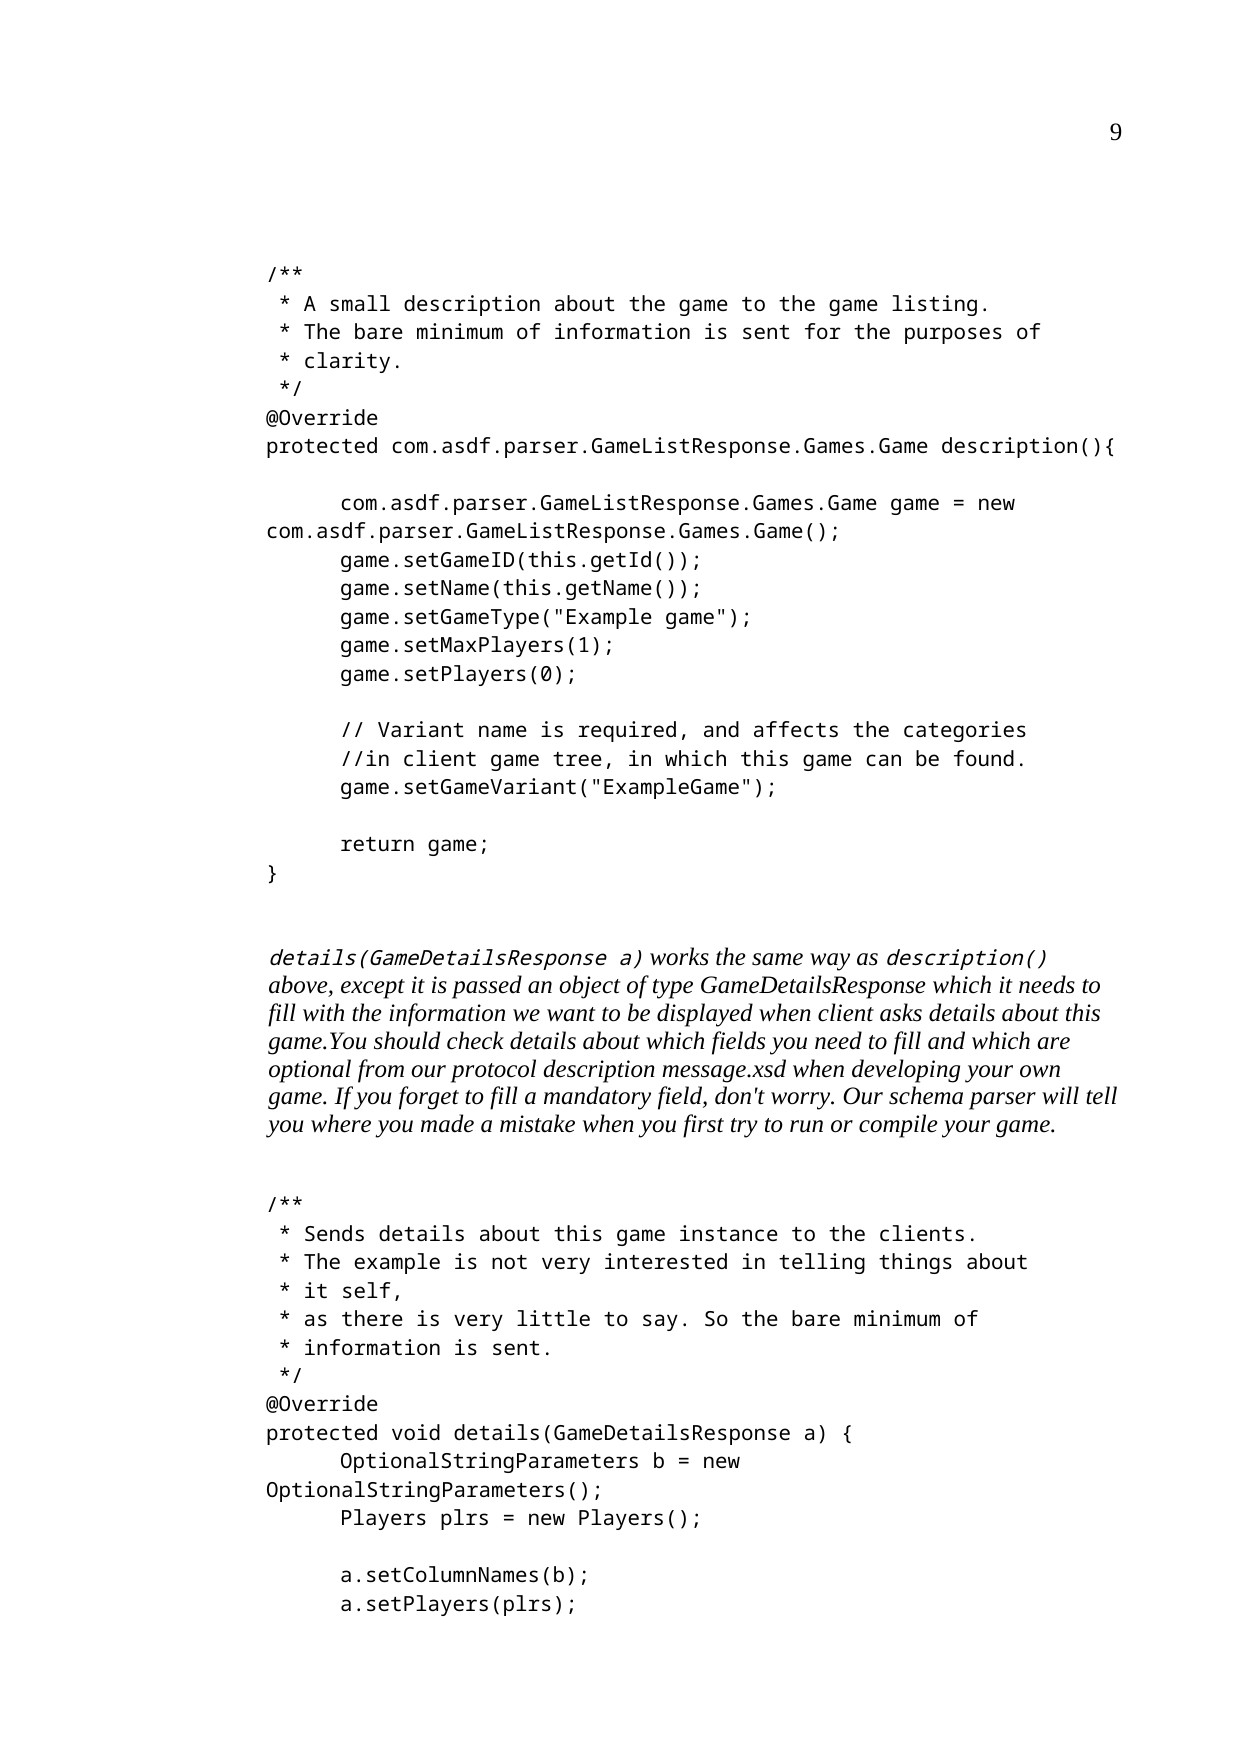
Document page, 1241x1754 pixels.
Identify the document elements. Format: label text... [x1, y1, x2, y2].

list Players plrs = new Players(); [193, 1503, 1122, 1532]
list */ [193, 1361, 1122, 1389]
list com.asdf.parser.GameListResponse.Games.Game game = new com.asdf.parser.GameListResponse.Games.Game(); [157, 488, 1122, 545]
list game.setMaxPlayers(1); [157, 630, 1122, 659]
list // Variant name is required, and affects the categories //in client game tree, in which this game can be found. [157, 716, 1122, 772]
list protected void details(GameDetailsResponse a) { [193, 1418, 1122, 1446]
list * Sends details about this game instance to the clients. [193, 1219, 1122, 1247]
list game.setGameType("Example game"); [157, 602, 1122, 630]
list @Override [193, 1389, 1122, 1418]
list * The bare minimum of information is sent for the purposes of * clarity. [157, 317, 1122, 374]
list game.setGameID(this.getId()); [157, 545, 1122, 573]
list a.setPlayers(plrs); [193, 1589, 1122, 1617]
list game.setPlayers(0); [157, 659, 1122, 687]
list /** [193, 1191, 1122, 1219]
list * The example is not very interested in telling things about * it self, [193, 1247, 1122, 1304]
list OptionalStringParameters b = new OptionalStringParameters(); [193, 1446, 1122, 1503]
list a.setColumnNames(b); [193, 1560, 1122, 1589]
list @Override [157, 403, 1122, 431]
list protected com.asdf.parser.GameListResponse.Games.Game description(){ [157, 431, 1122, 460]
list return game; [157, 829, 1122, 858]
list /** [157, 261, 1122, 289]
list game.setGameVariant("ExampleGame"); [157, 772, 1122, 801]
list } [157, 858, 1122, 886]
list details(GameDetailsResponse a) works the same way as description() above, except it is passed an object of type GameDetailsResponse which it needs to fill with the information we want to be displayed when client asks details about this game.You should check details about which fields you need to fill and which are optional from our protocol description message.xsd when developing your own game. If you forget to fill a mandatory field, don't worry. Our schema parser will tell you where you made a mistake when you first try to run or compile your game. [231, 943, 1122, 1138]
list * A small description about the game to the game listing. [157, 289, 1122, 317]
list * as there is very little to say. So the bare minimum of * information is sent. [193, 1304, 1122, 1361]
list game.setName(this.getName()); [157, 573, 1122, 602]
list */ [157, 374, 1122, 403]
